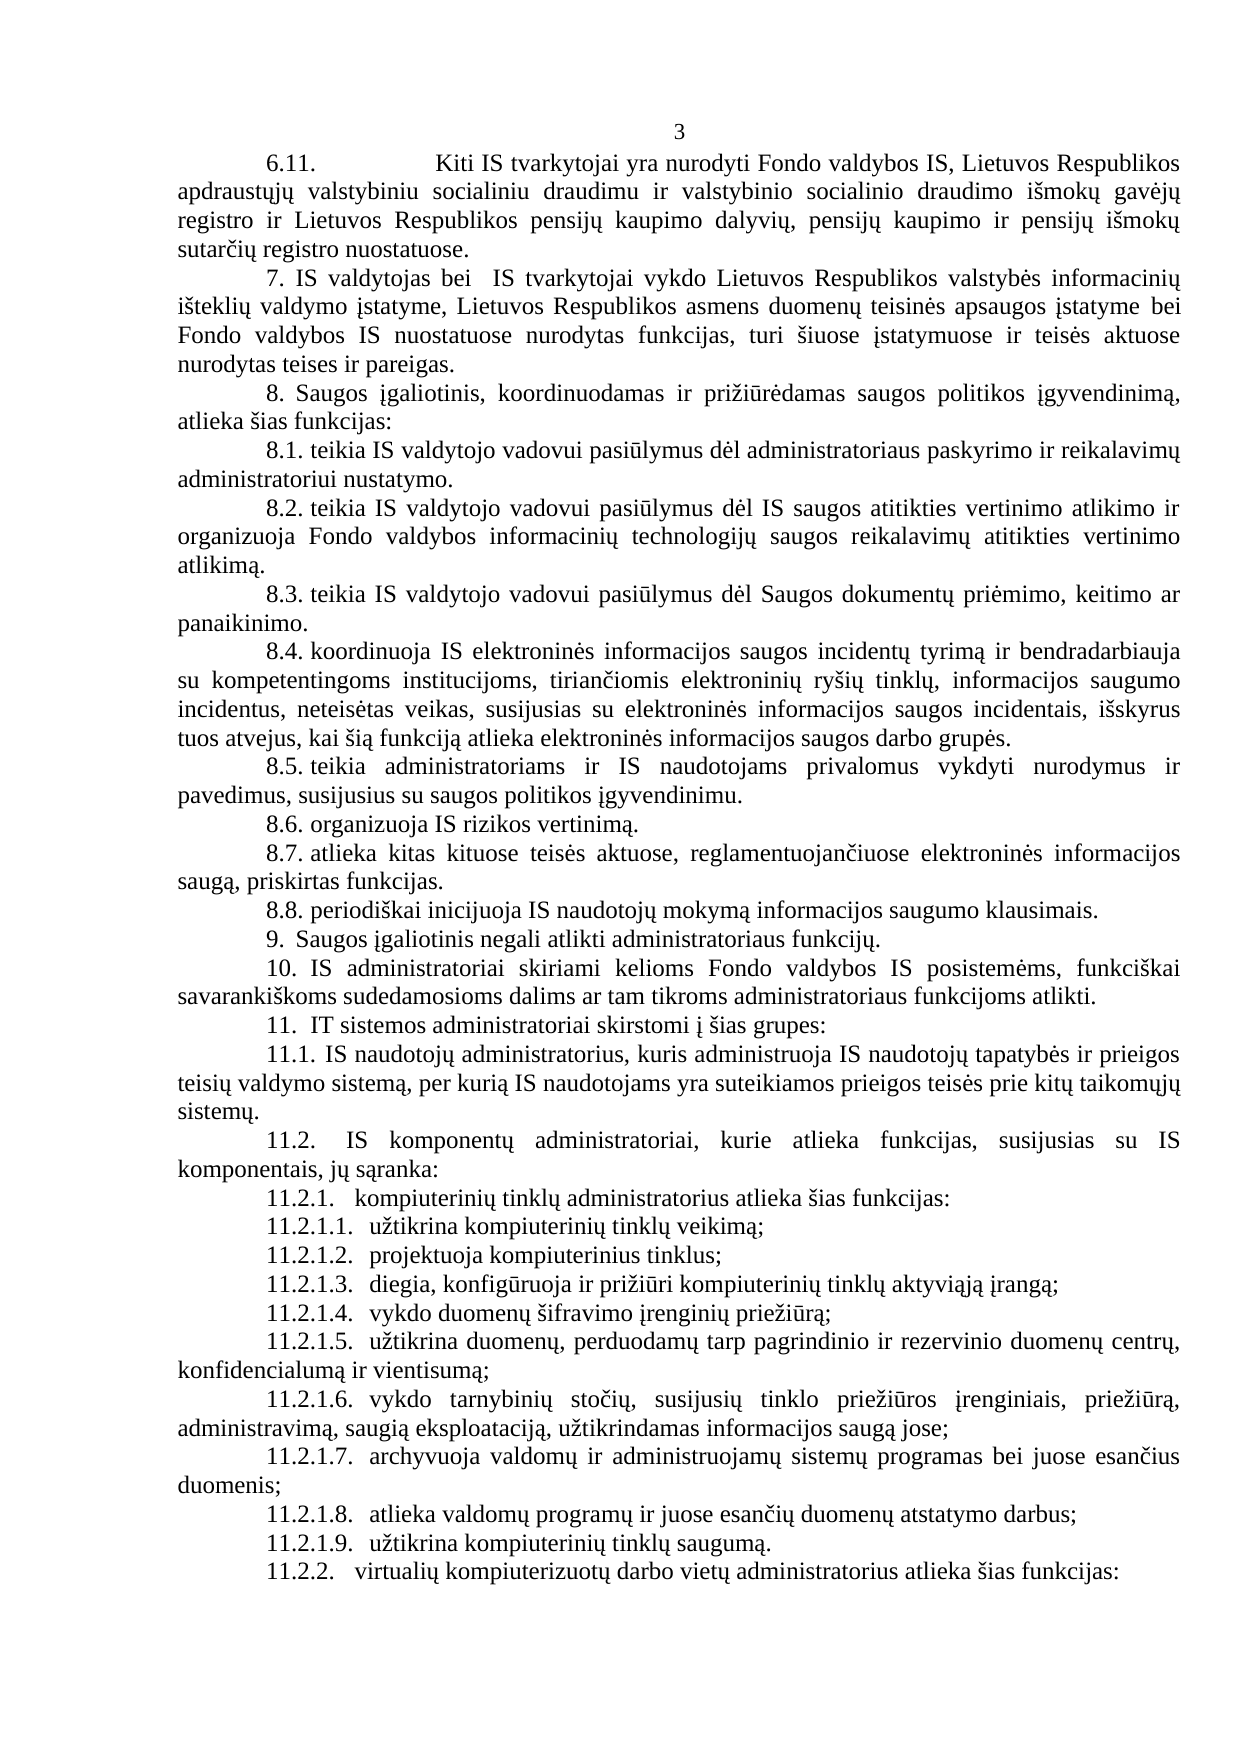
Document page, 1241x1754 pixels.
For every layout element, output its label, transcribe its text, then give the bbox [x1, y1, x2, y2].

text 10. IS administratoriai skiriami kelioms Fondo valdybos IS posistemėms, funkciškai savarankiškoms sudedamosioms dalims ar tam tikroms administratoriaus funkcijoms atlikti. [177, 953, 1181, 1010]
text 11.2.2. virtualių kompiuterizuotų darbo vietų administratorius atlieka šias funkcijas: [177, 1556, 1181, 1585]
text 11.2.1.2. projektuoja kompiuterinius tinklus; [177, 1240, 1181, 1269]
text 9. Saugos įgaliotinis negali atlikti administratoriaus funkcijų. [177, 924, 1181, 953]
text 8.4. koordinuoja IS elektroninės informacijos saugos incidentų tyrimą ir bendradarbiauja su kompetentingoms institucijoms, tiriančiomis elektroninių ryšių tinklų, informacijos saugumo incidentus, neteisėtas veikas, susijusias su elektroninės informacijos saugos incidentais, išskyrus tuos atvejus, kai šią funkciją atlieka elektroninės informacijos saugos darbo grupės. [177, 636, 1181, 751]
text 8.7. atlieka kitas kituose teisės aktuose, reglamentuojančiuose elektroninės informacijos saugą, priskirtas funkcijas. [177, 838, 1181, 895]
text 8.6. organizuoja IS rizikos vertinimą. [177, 809, 1181, 838]
text 11.2.1.1. užtikrina kompiuterinių tinklų veikimą; [177, 1211, 1181, 1240]
text 11.2.1.5. užtikrina duomenų, perduodamų tarp pagrindinio ir rezervinio duomenų centrų, konfidencialumą ir vientisumą; [177, 1326, 1181, 1384]
text 11.2.1. kompiuterinių tinklų administratorius atlieka šias funkcijas: [177, 1183, 1181, 1211]
text 8.3. teikia IS valdytojo vadovui pasiūlymus dėl Saugos dokumentų priėmimo, keitimo ar panaikinimo. [177, 579, 1181, 636]
text 11.2.1.9. užtikrina kompiuterinių tinklų saugumą. [177, 1528, 1181, 1556]
text 8.5. teikia administratoriams ir IS naudotojams privalomus vykdyti nurodymus ir pavedimus, susijusius su saugos politikos įgyvendinimu. [177, 751, 1181, 809]
text 11.2.1.7. archyvuoja valdomų ir administruojamų sistemų programas bei juose esančius duomenis; [177, 1441, 1181, 1499]
text 11.2.1.6. vykdo tarnybinių stočių, susijusių tinklo priežiūros įrenginiais, priežiūrą, administravimą, saugią eksploataciją, užtikrindamas informacijos saugą jose; [177, 1384, 1181, 1441]
text 7. IS valdytojas bei IS tvarkytojai vykdo Lietuvos Respublikos valstybės informacinių išteklių valdymo įstatyme, Lietuvos Respublikos asmens duomenų teisinės apsaugos įstatyme bei Fondo valdybos IS nuostatuose nurodytas funkcijas, turi šiuose įstatymuose ir teisės aktuose nurodytas teises ir pareigas. [177, 263, 1181, 378]
text 11.2. IS komponentų administratoriai, kurie atlieka funkcijas, susijusias su IS komponentais, jų sąranka: [177, 1125, 1181, 1183]
text 6.11. Kiti IS tvarkytojai yra nurodyti Fondo valdybos IS, Lietuvos Respublikos apdraustųjų valstybiniu socialiniu draudimu ir valstybinio socialinio draudimo išmokų gavėjų registro ir Lietuvos Respublikos pensijų kaupimo dalyvių, pensijų kaupimo ir pensijų išmokų sutarčių registro nuostatuose. [177, 148, 1181, 263]
text 8.1. teikia IS valdytojo vadovui pasiūlymus dėl administratoriaus paskyrimo ir reikalavimų administratoriui nustatymo. [177, 435, 1181, 493]
text 11.2.1.4. vykdo duomenų šifravimo įrenginių priežiūrą; [177, 1298, 1181, 1326]
text 11.2.1.8. atlieka valdomų programų ir juose esančių duomenų atstatymo darbus; [177, 1499, 1181, 1528]
text 11.2.1.3. diegia, konfigūruoja ir prižiūri kompiuterinių tinklų aktyviąją įrangą; [177, 1269, 1181, 1298]
text 11.1. IS naudotojų administratorius, kuris administruoja IS naudotojų tapatybės ir prieigos teisių valdymo sistemą, per kurią IS naudotojams yra suteikiamos prieigos teisės prie kitų taikomųjų sistemų. [177, 1039, 1181, 1125]
text 8.2. teikia IS valdytojo vadovui pasiūlymus dėl IS saugos atitikties vertinimo atlikimo ir organizuoja Fondo valdybos informacinių technologijų saugos reikalavimų atitikties vertinimo atlikimą. [177, 493, 1181, 579]
text 8. Saugos įgaliotinis, koordinuodamas ir prižiūrėdamas saugos politikos įgyvendinimą, atlieka šias funkcijas: [177, 378, 1181, 435]
text 8.8. periodiškai inicijuoja IS naudotojų mokymą informacijos saugumo klausimais. [177, 895, 1181, 924]
text 11. IT sistemos administratoriai skirstomi į šias grupes: [177, 1010, 1181, 1039]
